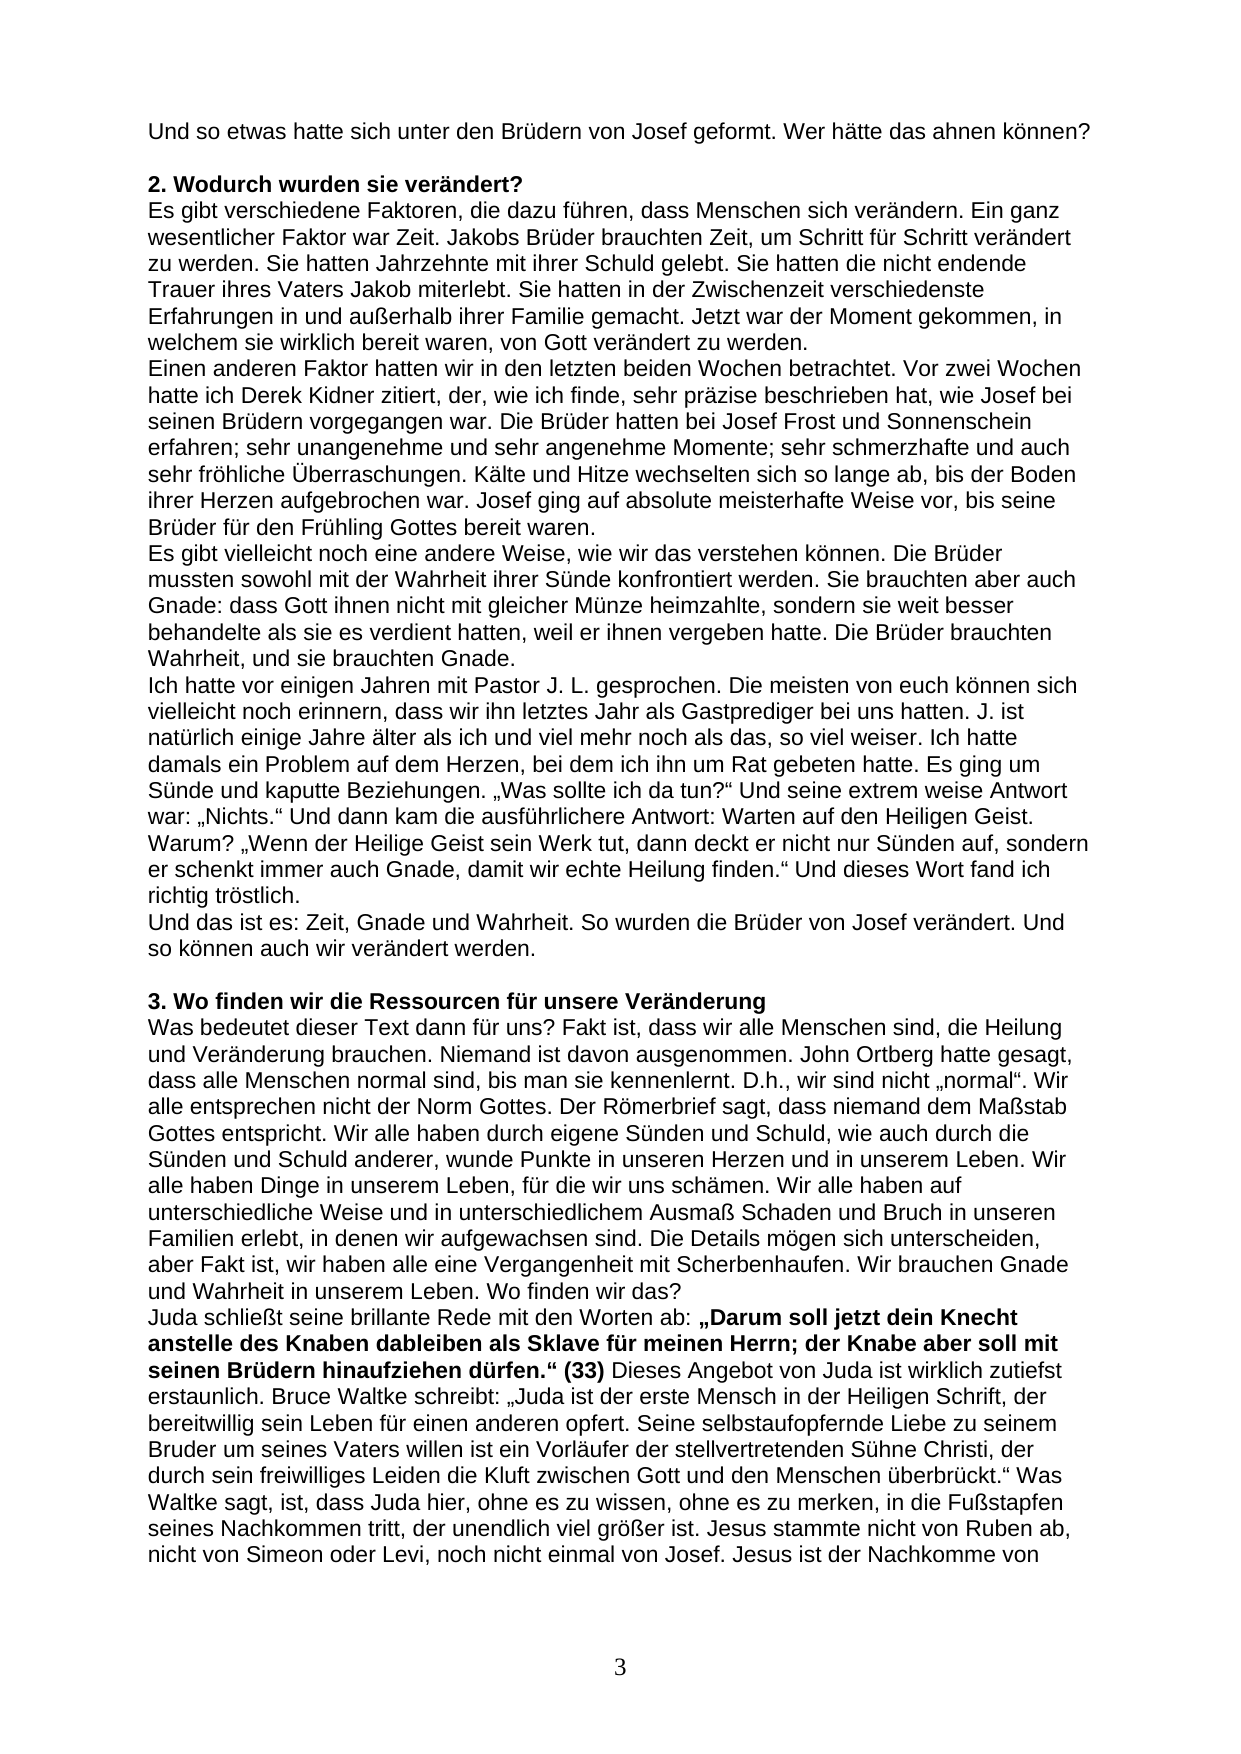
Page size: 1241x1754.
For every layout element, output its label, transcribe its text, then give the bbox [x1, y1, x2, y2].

text 2. Wodurch wurden sie verändert? [148, 171, 1092, 197]
text Es gibt verschiedene Faktoren, die dazu führen, dass Menschen sich verändern. Ein ganz wesentlicher Faktor war Zeit. Jakobs Brüder brauchten Zeit, um Schritt für Schritt verändert zu werden. Sie hatten Jahrzehnte mit ihrer Schuld gelebt. Sie hatten die nicht endende Trauer ihres Vaters Jakob miterlebt. Sie hatten in der Zwischenzeit verschiedenste Erfahrungen in und außerhalb ihrer Familie gemacht. Jetzt war der Moment gekommen, in welchem sie wirklich bereit waren, von Gott verändert zu werden. [148, 197, 1092, 355]
text Ich hatte vor einigen Jahren mit Pastor J. L. gesprochen. Die meisten von euch können sich vielleicht noch erinnern, dass wir ihn letztes Jahr als Gastprediger bei uns hatten. J. ist natürlich einige Jahre älter als ich und viel mehr noch als das, so viel weiser. Ich hatte damals ein Problem auf dem Herzen, bei dem ich ihn um Rat gebeten hatte. Es ging um Sünde und kaputte Beziehungen. „Was sollte ich da tun?“ Und seine extrem weise Antwort war: „Nichts.“ Und dann kam die ausführlichere Antwort: Warten auf den Heiligen Geist. Warum? „Wenn der Heilige Geist sein Werk tut, dann deckt er nicht nur Sünden auf, sondern er schenkt immer auch Gnade, damit wir echte Heilung finden.“ Und dieses Wort fand ich richtig tröstlich. [148, 672, 1092, 909]
text Und das ist es: Zeit, Gnade und Wahrheit. So wurden die Brüder von Josef verändert. Und so können auch wir verändert werden. [148, 909, 1092, 961]
text Und so etwas hatte sich unter den Brüdern von Josef geformt. Wer hätte das ahnen können? [148, 118, 1092, 144]
text Juda schließt seine brillante Rede mit den Worten ab: „Darum soll jetzt dein Knecht anstelle des Knaben dableiben als Sklave für meinen Herrn; der Knabe aber soll mit seinen Brüdern hinaufziehen dürfen.“ (33) Dieses Angebot von Juda ist wirklich zutiefst erstaunlich. Bruce Waltke schreibt: „Juda ist der erste Mensch in der Heiligen Schrift, der bereitwillig sein Leben für einen anderen opfert. Seine selbstaufopfernde Liebe zu seinem Bruder um seines Vaters willen ist ein Vorläufer der stellvertretenden Sühne Christi, der durch sein freiwilliges Leiden die Kluft zwischen Gott und den Menschen überbrückt.“ Was Waltke sagt, ist, dass Juda hier, ohne es zu wissen, ohne es zu merken, in die Fußstapfen seines Nachkommen tritt, der unendlich viel größer ist. Jesus stammte nicht von Ruben ab, nicht von Simeon oder Levi, noch nicht einmal von Josef. Jesus ist der Nachkomme von [148, 1304, 1092, 1568]
text Einen anderen Faktor hatten wir in den letzten beiden Wochen betrachtet. Vor zwei Wochen hatte ich Derek Kidner zitiert, der, wie ich finde, sehr präzise beschrieben hat, wie Josef bei seinen Brüdern vorgegangen war. Die Brüder hatten bei Josef Frost und Sonnenschein erfahren; sehr unangenehme und sehr angenehme Momente; sehr schmerzhafte und auch sehr fröhliche Überraschungen. Kälte und Hitze wechselten sich so lange ab, bis der Boden ihrer Herzen aufgebrochen war. Josef ging auf absolute meisterhafte Weise vor, bis seine Brüder für den Frühling Gottes bereit waren. [148, 355, 1092, 540]
text 3. Wo finden wir die Ressourcen für unsere Veränderung [148, 988, 1092, 1014]
text Was bedeutet dieser Text dann für uns? Fakt ist, dass wir alle Menschen sind, die Heilung und Veränderung brauchen. Niemand ist davon ausgenommen. John Ortberg hatte gesagt, dass alle Menschen normal sind, bis man sie kennenlernt. D.h., wir sind nicht „normal“. Wir alle entsprechen nicht der Norm Gottes. Der Römerbrief sagt, dass niemand dem Maßstab Gottes entspricht. Wir alle haben durch eigene Sünden und Schuld, wie auch durch die Sünden und Schuld anderer, wunde Punkte in unseren Herzen und in unserem Leben. Wir alle haben Dinge in unserem Leben, für die wir uns schämen. Wir alle haben auf unterschiedliche Weise und in unterschiedlichem Ausmaß Schaden und Bruch in unseren Familien erlebt, in denen wir aufgewachsen sind. Die Details mögen sich unterscheiden, aber Fakt ist, wir haben alle eine Vergangenheit mit Scherbenhaufen. Wir brauchen Gnade und Wahrheit in unserem Leben. Wo finden wir das? [148, 1014, 1092, 1304]
text Es gibt vielleicht noch eine andere Weise, wie wir das verstehen können. Die Brüder mussten sowohl mit der Wahrheit ihrer Sünde konfrontiert werden. Sie brauchten aber auch Gnade: dass Gott ihnen nicht mit gleicher Münze heimzahlte, sondern sie weit besser behandelte als sie es verdient hatten, weil er ihnen vergeben hatte. Die Brüder brauchten Wahrheit, und sie brauchten Gnade. [148, 540, 1092, 672]
